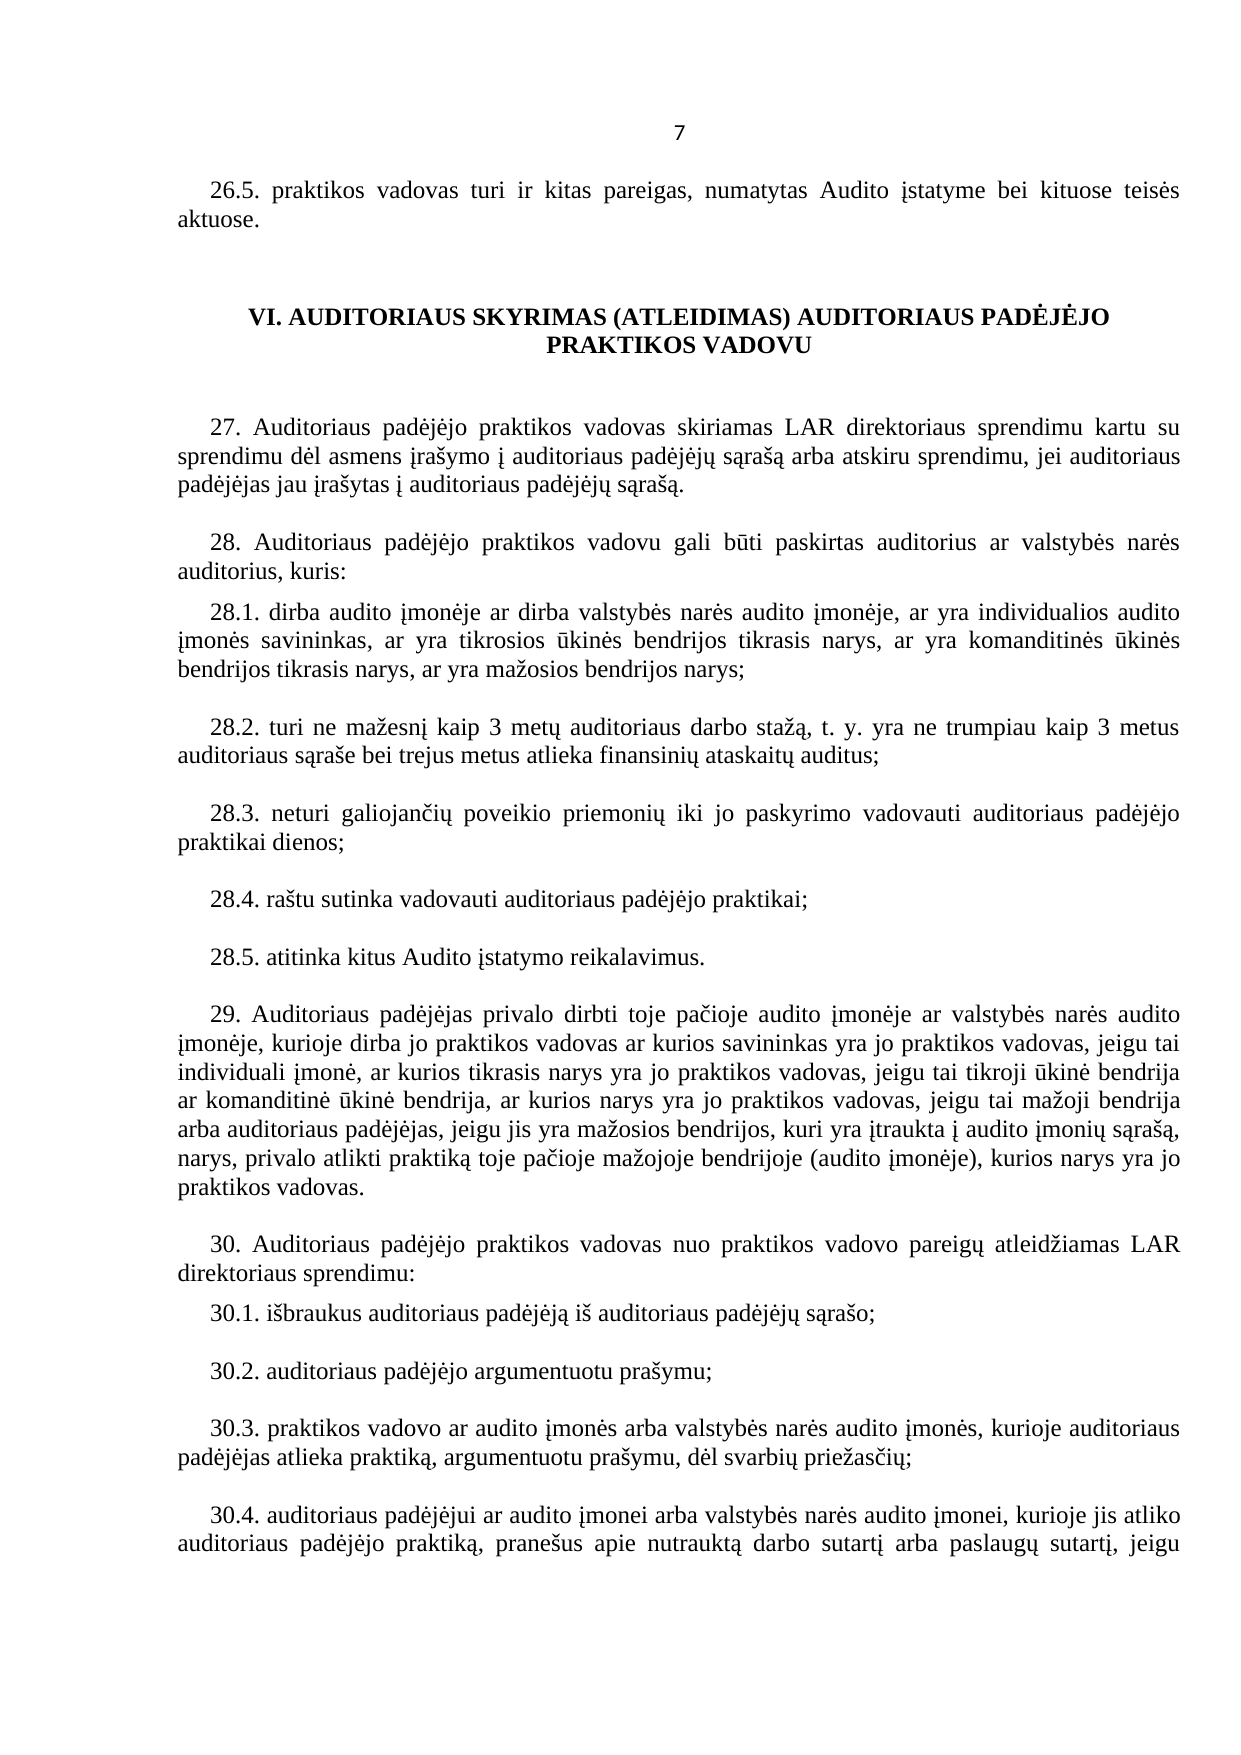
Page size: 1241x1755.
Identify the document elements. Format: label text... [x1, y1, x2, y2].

text 30.1. išbraukus auditoriaus padėjėją iš auditoriaus padėjėjų sąrašo; [177, 1298, 1181, 1327]
text 26.5. praktikos vadovas turi ir kitas pareigas, numatytas Audito įstatyme bei kituose teisės aktuose. [177, 175, 1181, 232]
text 28.1. dirba audito įmonėje ar dirba valstybės narės audito įmonėje, ar yra individualios audito įmonės savininkas, ar yra tikrosios ūkinės bendrijos tikrasis narys, ar yra komanditinės ūkinės bendrijos tikrasis narys, ar yra mažosios bendrijos narys; [177, 597, 1181, 683]
text 28.5. atitinka kitus Audito įstatymo reikalavimus. [177, 942, 1181, 970]
text 30. Auditoriaus padėjėjo praktikos vadovas nuo praktikos vadovo pareigų atleidžiamas LAR direktoriaus sprendimu: [177, 1229, 1181, 1287]
text 28. Auditoriaus padėjėjo praktikos vadovu gali būti paskirtas auditorius ar valstybės narės auditorius, kuris: [177, 527, 1181, 584]
text 30.3. praktikos vadovo ar audito įmonės arba valstybės narės audito įmonės, kurioje auditoriaus padėjėjas atlieka praktiką, argumentuotu prašymu, dėl svarbių priežasčių; [177, 1413, 1181, 1471]
text 27. Auditoriaus padėjėjo praktikos vadovas skiriamas LAR direktoriaus sprendimu kartu su sprendimu dėl asmens įrašymo į auditoriaus padėjėjų sąrašą arba atskiru sprendimu, jei auditoriaus padėjėjas jau įrašytas į auditoriaus padėjėjų sąrašą. [177, 412, 1181, 498]
text 28.3. neturi galiojančių poveikio priemonių iki jo paskyrimo vadovauti auditoriaus padėjėjo praktikai dienos; [177, 798, 1181, 855]
text VI. AUDITORIAUS SKYRIMAS (ATLEIDIMAS) AUDITORIAUS PADĖJĖJO PRAKTIKOS VADOVU [177, 302, 1181, 359]
text 28.2. turi ne mažesnį kaip 3 metų auditoriaus darbo stažą, t. y. yra ne trumpiau kaip 3 metus auditoriaus sąraše bei trejus metus atlieka finansinių ataskaitų auditus; [177, 712, 1181, 769]
text 30.2. auditoriaus padėjėjo argumentuotu prašymu; [177, 1356, 1181, 1385]
text 28.4. raštu sutinka vadovauti auditoriaus padėjėjo praktikai; [177, 884, 1181, 913]
text 29. Auditoriaus padėjėjas privalo dirbti toje pačioje audito įmonėje ar valstybės narės audito įmonėje, kurioje dirba jo praktikos vadovas ar kurios savininkas yra jo praktikos vadovas, jeigu tai individuali įmonė, ar kurios tikrasis narys yra jo praktikos vadovas, jeigu tai tikroji ūkinė bendrija ar komanditinė ūkinė bendrija, ar kurios narys yra jo praktikos vadovas, jeigu tai mažoji bendrija arba auditoriaus padėjėjas, jeigu jis yra mažosios bendrijos, kuri yra įtraukta į audito įmonių sąrašą, narys, privalo atlikti praktiką toje pačioje mažojoje bendrijoje (audito įmonėje), kurios narys yra jo praktikos vadovas. [177, 999, 1181, 1200]
text 30.4. auditoriaus padėjėjui ar audito įmonei arba valstybės narės audito įmonei, kurioje jis atliko auditoriaus padėjėjo praktiką, pranešus apie nutrauktą darbo sutartį arba paslaugų sutartį, jeigu [177, 1500, 1181, 1557]
